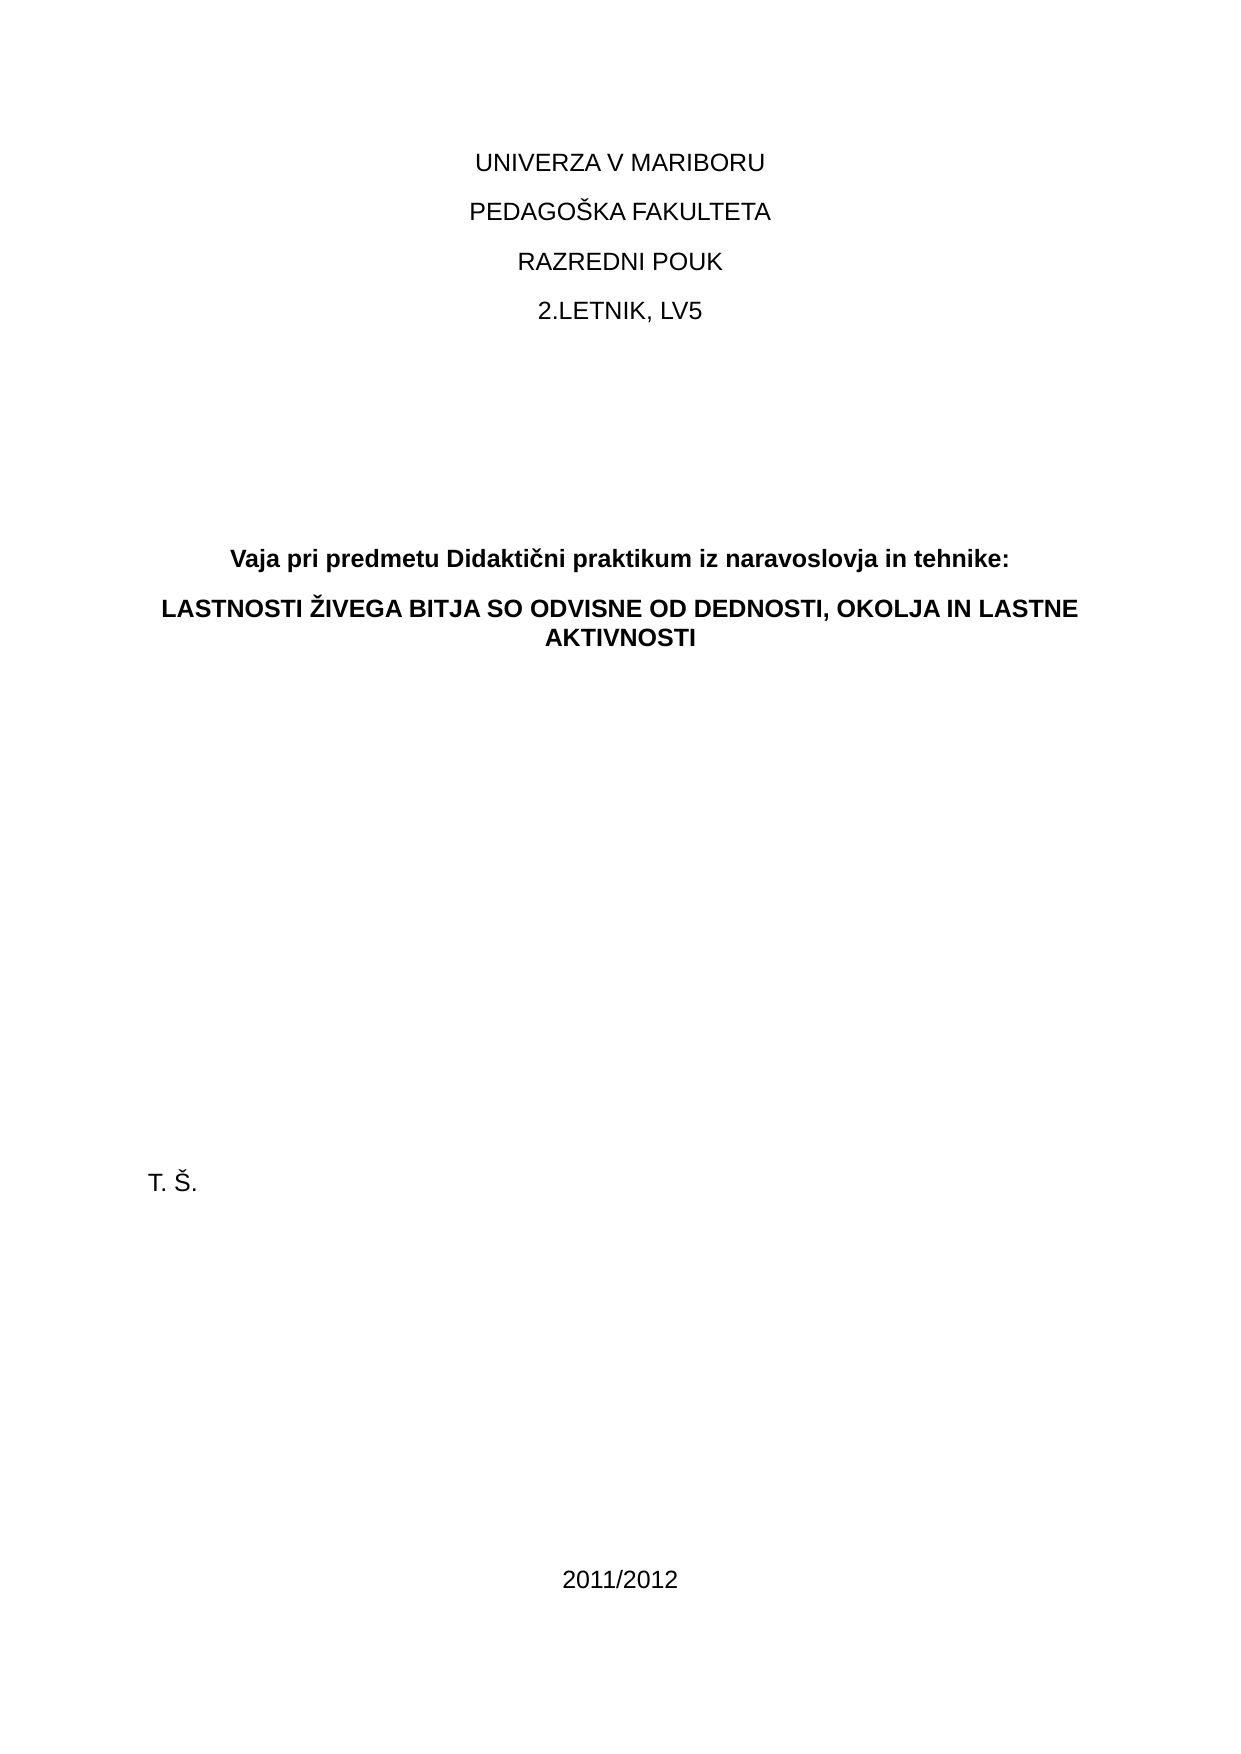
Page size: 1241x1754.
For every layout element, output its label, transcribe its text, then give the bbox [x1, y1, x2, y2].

text 2011/2012 [148, 1565, 1093, 1593]
text Vaja pri predmetu Didaktični praktikum iz naravoslovja in tehnike: [148, 544, 1093, 573]
text T. Š. [148, 1168, 1093, 1197]
text UNIVERZA V MARIBORU [148, 148, 1093, 176]
text 2.LETNIK, LV5 [148, 296, 1093, 325]
text LASTNOSTI ŽIVEGA BITJA SO ODVISNE OD DEDNOSTI, OKOLJA IN LASTNE AKTIVNOSTI [148, 594, 1093, 651]
text RAZREDNI POUK [148, 247, 1093, 276]
text PEDAGOŠKA FAKULTETA [148, 197, 1093, 226]
